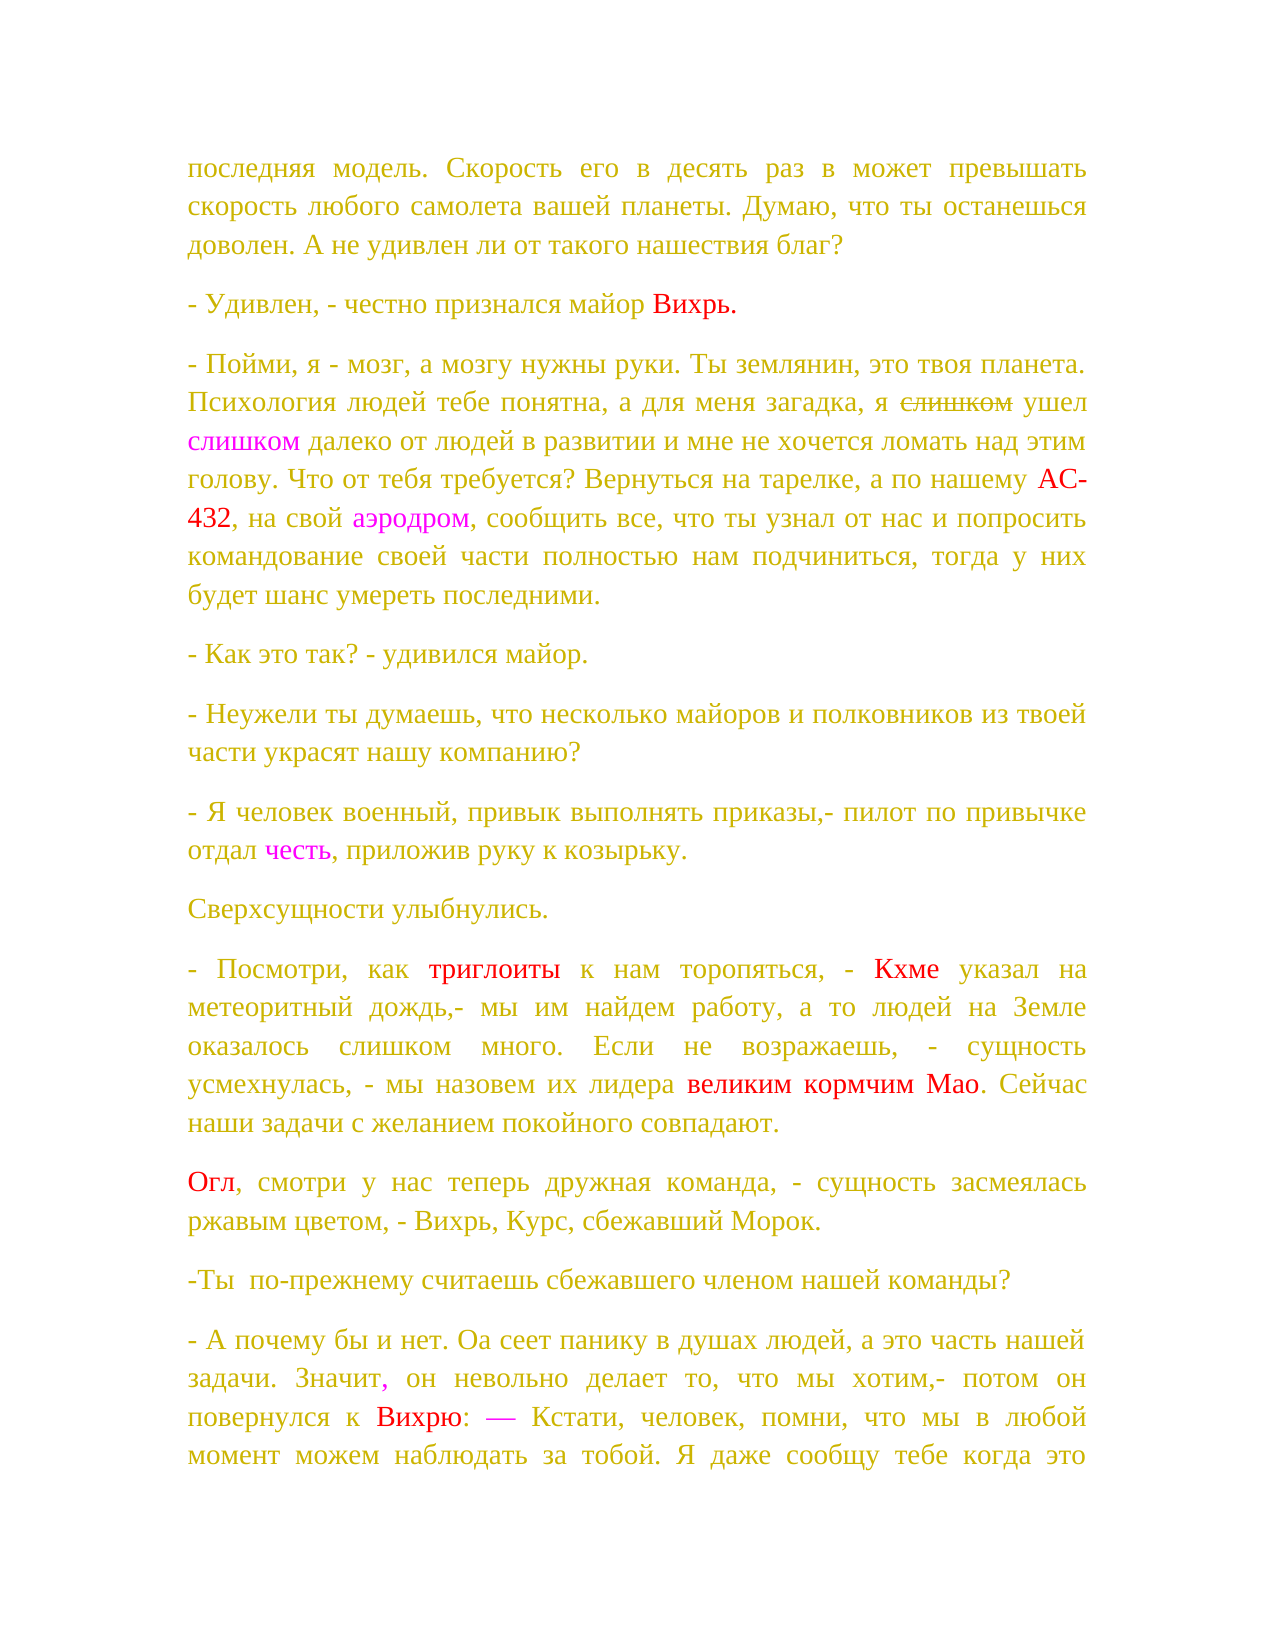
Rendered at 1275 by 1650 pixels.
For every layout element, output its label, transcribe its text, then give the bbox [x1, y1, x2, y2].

text - Неужели ты думаешь, что несколько майоров и полковников из твоей части украсят нашу компанию? [187, 696, 1087, 768]
text последняя модель. Скорость его в десять раз в может превышать скорость любого самолета вашей планеты. Думаю, что ты останешься доволен. А не удивлен ли от такого нашествия благ? [187, 150, 1087, 261]
text - Я человек военный, привык выполнять приказы,- пилот по привычке отдал честь, приложив руку к козырьку. [187, 794, 1087, 866]
text - Удивлен, - честно признался майор Вихрь. [187, 286, 1087, 320]
text - А почему бы и нет. Оа сеет панику в душах людей, а это часть нашей задачи. Значит, он невольно делает то, что мы хотим,- потом он повернулся к Вихрю: — Кстати, человек, помни, что мы в любой момент можем наблюдать за тобой. Я даже сообщу тебе когда это [187, 1322, 1087, 1471]
text Сверхсущности улыбнулись. [187, 892, 1087, 925]
text - Как это так? - удивился майор. [187, 636, 1087, 670]
text - Посмотри, как триглоиты к нам торопяться, - Кхме указал на метеоритный дождь,- мы им найдем работу, а то людей на Земле оказалось слишком много. Если не возражаешь, - сущность усмехнулась, - мы назовем их лидера великим кормчим Мао. Сейчас наши задачи с желанием покойного совпадают. [187, 951, 1087, 1139]
text -Ты по-прежнему считаешь сбежавшего членом нашей команды? [187, 1262, 1087, 1296]
text - Пойми, я - мозг, а мозгу нужны руки. Ты землянин, это твоя планета. Психология людей тебе понятна, а для меня загадка, я слишком ушел слишком далеко от людей в развитии и мне не хочется ломать над этим голову. Что от тебя требуется? Вернуться на тарелке, а по нашему АС-432, на свой аэродром, сообщить все, что ты узнал от нас и попросить командование своей части полностью нам подчиниться, тогда у них будет шанс умереть последними. [187, 346, 1087, 611]
text Огл, смотри у нас теперь дружная команда, - сущность засмеялась ржавым цветом, - Вихрь, Курс, сбежавший Морок. [187, 1164, 1087, 1237]
